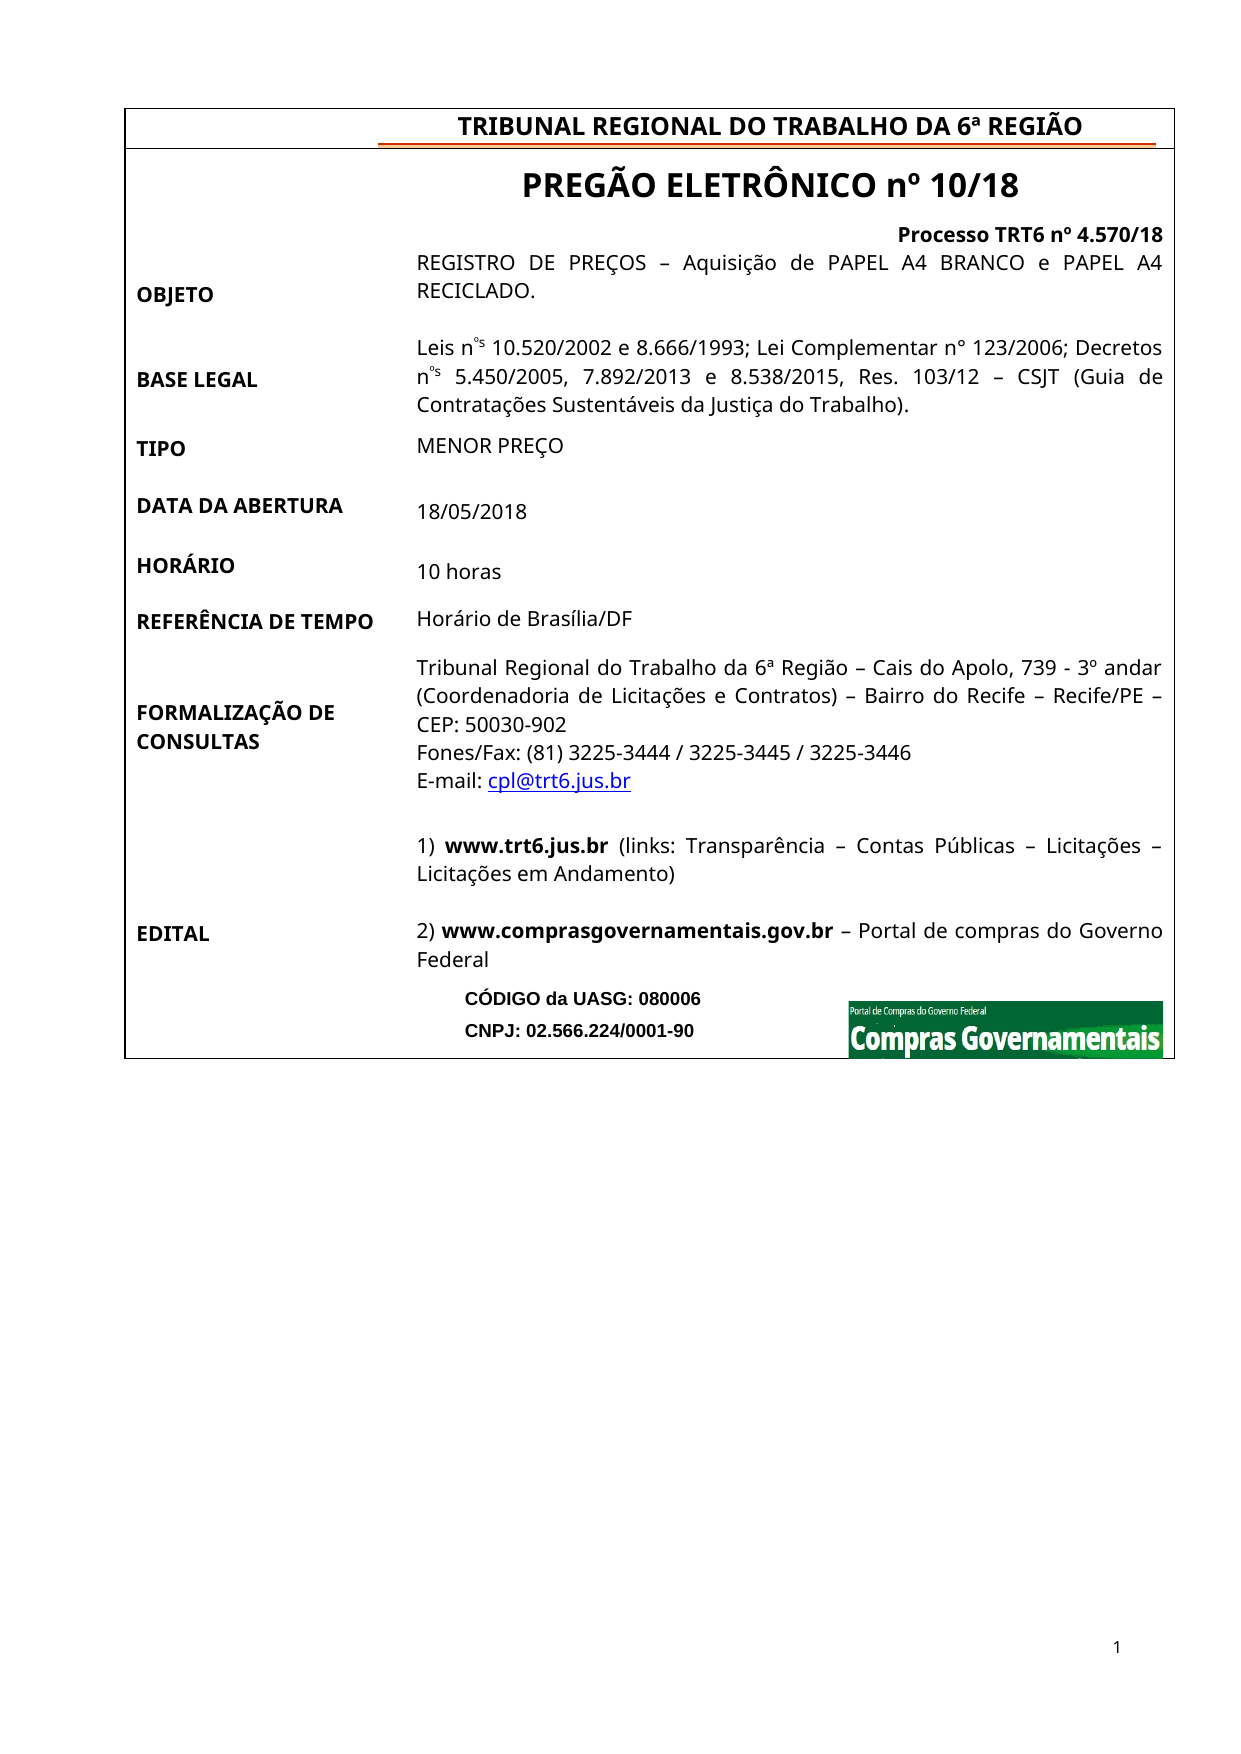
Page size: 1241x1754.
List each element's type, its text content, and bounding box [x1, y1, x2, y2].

table_cell FORMALIZAÇÃO DE CONSULTAS [126, 645, 405, 803]
table_cell 1) www.trt6.jus.br (links: Transparência – Contas Públicas – Licitações – Licitações em Andamento) 2) www.comprasgovernamentais.gov.br – Portal de compras do Governo Federal [405, 803, 1174, 1058]
table_cell EDITAL [126, 803, 405, 1058]
picture [848, 1001, 1164, 1059]
table_cell Horário de Brasília/DF [405, 592, 1174, 645]
table_cell PREGÃO ELETRÔNICO nº 10/18 [366, 149, 1174, 220]
table_cell OBJETO [126, 248, 405, 333]
table_cell 10 horas [405, 532, 1174, 592]
table_cell Tribunal Regional do Trabalho da 6ª Região – Cais do Apolo, 739 - 3º andar (Coordenadoria de Licitações e Contratos) – Bairro do Recife – Recife/PE – CEP: 50030-902 Fones/Fax: (81) 3225-3444 / 3225-3445 / 3225-3446 E-mail: cpl@trt6.jus.br [405, 645, 1174, 803]
table_cell Leis nºs 10.520/2002 e 8.666/1993; Lei Complementar n° 123/2006; Decretos nºs 5.450/2005, 7.892/2013 e 8.538/2015, Res. 103/12 – CSJT (Guia de Contratações Sustentáveis da Justiça do Trabalho). [405, 334, 1174, 419]
table_cell HORÁRIO [126, 532, 405, 592]
table_cell REFERÊNCIA DE TEMPO [126, 592, 405, 645]
table_header TRIBUNAL REGIONAL DO TRABALHO DA 6ª REGIÃO [366, 109, 1174, 148]
table_cell TIPO [126, 419, 405, 472]
table_cell BASE LEGAL [126, 334, 405, 419]
table_cell 18/05/2018 [405, 472, 1174, 532]
table_cell DATA DA ABERTURA [126, 472, 405, 532]
table_cell MENOR PREÇO [405, 419, 1174, 472]
table_cell REGISTRO DE PREÇOS – Aquisição de PAPEL A4 BRANCO e PAPEL A4 RECICLADO. [405, 248, 1174, 333]
table_header [126, 109, 366, 148]
table_cell [126, 149, 366, 220]
table_cell Processo TRT6 nº 4.570/18 [126, 220, 1174, 248]
